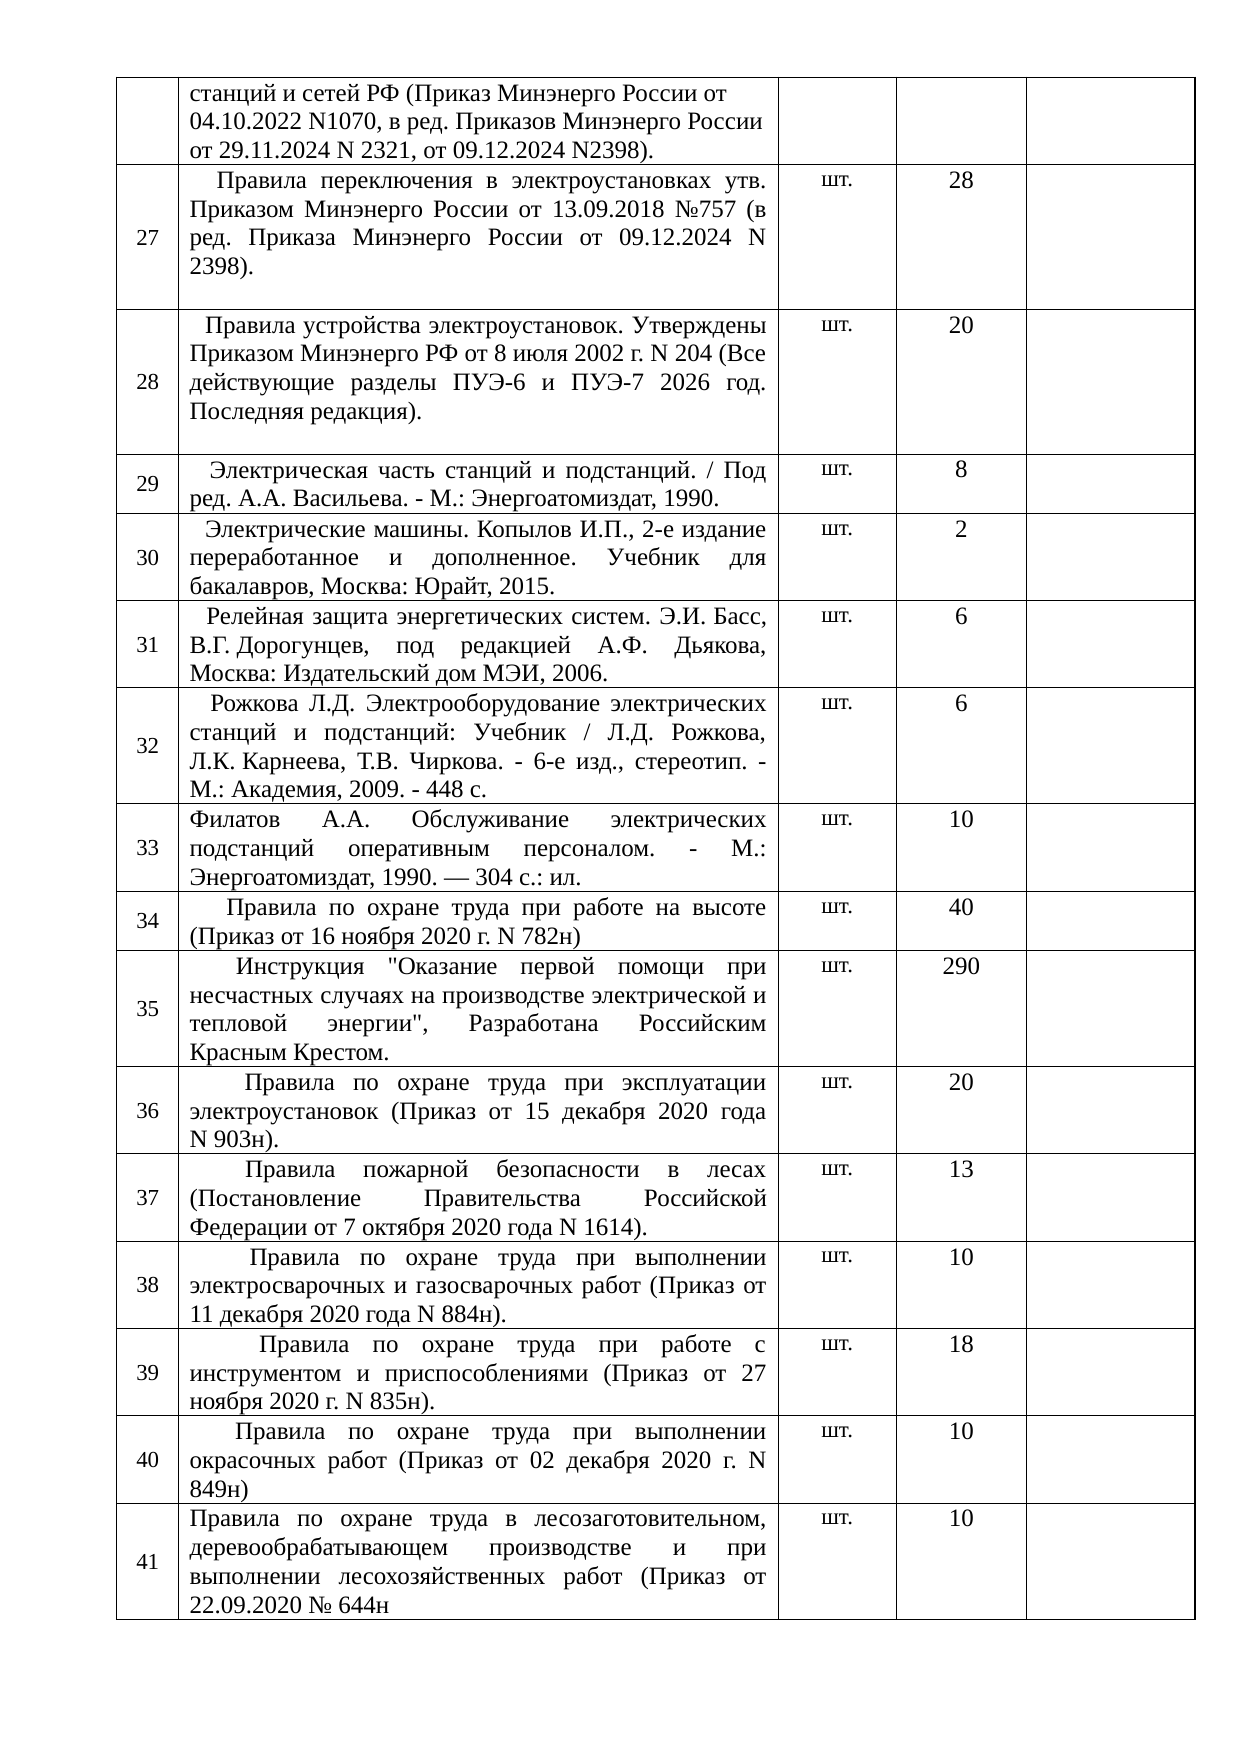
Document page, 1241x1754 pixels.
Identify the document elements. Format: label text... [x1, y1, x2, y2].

table_cell [1027, 310, 1194, 453]
table_cell шт. [779, 1242, 896, 1328]
table_cell [1027, 1154, 1194, 1241]
table_cell 8 [897, 455, 1026, 513]
table_cell [1027, 892, 1194, 950]
table_cell 30 [117, 514, 178, 600]
table_cell Правила по охране труда при выполнении электросварочных и газосварочных работ (Приказ от 11 декабря 2020 года N 884н). [179, 1242, 778, 1328]
table_cell [1027, 455, 1194, 513]
table_cell [1027, 1067, 1194, 1153]
table_cell [779, 78, 896, 164]
table_cell шт. [779, 1504, 896, 1618]
table_cell шт. [779, 1154, 896, 1241]
table_cell [1027, 951, 1194, 1066]
table_cell 40 [117, 1416, 178, 1502]
table_cell 41 [117, 1504, 178, 1618]
table_cell шт. [779, 688, 896, 803]
table_cell [1027, 1416, 1194, 1502]
table_cell 2 [897, 514, 1026, 600]
table_cell [1027, 1329, 1194, 1415]
table_cell 39 [117, 1329, 178, 1415]
table_cell шт. [779, 514, 896, 600]
table_cell Электрические машины. Копылов И.П., 2-е издание переработанное и дополненное. Учебник для бакалавров, Москва: Юрайт, 2015. [179, 514, 778, 600]
table_cell шт. [779, 1067, 896, 1153]
table_cell 37 [117, 1154, 178, 1241]
table_cell Правила пожарной безопасности в лесах (Постановление Правительства Российской Федерации от 7 октября 2020 года N 1614). [179, 1154, 778, 1241]
table_cell шт. [779, 310, 896, 453]
table_cell 34 [117, 892, 178, 950]
table_cell [1027, 165, 1194, 309]
table_cell 10 [897, 1416, 1026, 1502]
table_cell Правила переключения в электроустановках утв. Приказом Минэнерго России от 13.09.2018 №757 (в ред. Приказа Минэнерго России от 09.12.2024 N 2398). [179, 165, 778, 309]
table_cell Рожкова Л.Д. Электрооборудование электрических станций и подстанций: Учебник / Л.Д. Рожкова, Л.К. Карнеева, Т.В. Чиркова. - 6-е изд., стереотип. - М.: Академия, 2009. - 448 с. [179, 688, 778, 803]
table_cell шт. [779, 601, 896, 687]
table_cell 36 [117, 1067, 178, 1153]
table_cell Электрическая часть станций и подстанций. / Под ред. А.А. Васильева. - М.: Энергоатомиздат, 1990. [179, 455, 778, 513]
table_cell шт. [779, 165, 896, 309]
table_cell 10 [897, 1242, 1026, 1328]
table_cell [1027, 688, 1194, 803]
table_cell шт. [779, 455, 896, 513]
table_cell 35 [117, 951, 178, 1066]
table_cell 40 [897, 892, 1026, 950]
table_cell 20 [897, 310, 1026, 453]
table_cell шт. [779, 1416, 896, 1502]
table_cell 13 [897, 1154, 1026, 1241]
table_cell [1027, 804, 1194, 891]
table_cell 6 [897, 601, 1026, 687]
table_cell Правила по охране труда в лесозаготовительном, деревообрабатывающем производстве и при выполнении лесохозяйственных работ (Приказ от 22.09.2020 № 644н [179, 1504, 778, 1618]
table_cell Релейная защита энергетических систем. Э.И. Басс, В.Г. Дорогунцев, под редакцией А.Ф. Дьякова, Москва: Издательский дом МЭИ, 2006. [179, 601, 778, 687]
table_cell Правила устройства электроустановок. Утверждены Приказом Минэнерго РФ от 8 июля 2002 г. N 204 (Все действующие разделы ПУЭ-6 и ПУЭ-7 2026 год. Последняя редакция). [179, 310, 778, 453]
table_cell 10 [897, 1504, 1026, 1618]
table_cell 28 [117, 310, 178, 453]
table_cell станций и сетей РФ (Приказ Минэнерго России от 04.10.2022 N1070, в ред. Приказов Минэнерго России от 29.11.2024 N 2321, от 09.12.2024 N2398). [179, 78, 778, 164]
table_cell 28 [897, 165, 1026, 309]
table_cell Правила по охране труда при выполнении окрасочных работ (Приказ от 02 декабря 2020 г. N 849н) [179, 1416, 778, 1502]
table_cell 27 [117, 165, 178, 309]
table_cell 38 [117, 1242, 178, 1328]
table_cell 29 [117, 455, 178, 513]
table_cell Инструкция "Оказание первой помощи при несчастных случаях на производстве электрической и тепловой энергии", Разработана Российским Красным Крестом. [179, 951, 778, 1066]
table_cell шт. [779, 892, 896, 950]
table_cell 290 [897, 951, 1026, 1066]
table_cell [1027, 78, 1194, 164]
table_cell 31 [117, 601, 178, 687]
table_cell 20 [897, 1067, 1026, 1153]
table_cell [1027, 1504, 1194, 1618]
table_cell 33 [117, 804, 178, 891]
table_cell 10 [897, 804, 1026, 891]
table_cell [1027, 601, 1194, 687]
table_cell [1027, 514, 1194, 600]
table_cell шт. [779, 804, 896, 891]
table_cell [117, 78, 178, 164]
table_cell Правила по охране труда при эксплуатации электроустановок (Приказ от 15 декабря 2020 года N 903н). [179, 1067, 778, 1153]
table_cell 18 [897, 1329, 1026, 1415]
table_cell 6 [897, 688, 1026, 803]
table_cell шт. [779, 951, 896, 1066]
table_cell [897, 78, 1026, 164]
table_cell Правила по охране труда при работе на высоте (Приказ от 16 ноября 2020 г. N 782н) [179, 892, 778, 950]
table_cell [1027, 1242, 1194, 1328]
table_cell Правила по охране труда при работе с инструментом и приспособлениями (Приказ от 27 ноября 2020 г. N 835н). [179, 1329, 778, 1415]
table_cell Филатов А.А. Обслуживание электрических подстанций оперативным персоналом. - М.: Энергоатомиздат, 1990. — 304 с.: ил. [179, 804, 778, 891]
table_cell шт. [779, 1329, 896, 1415]
table_cell 32 [117, 688, 178, 803]
